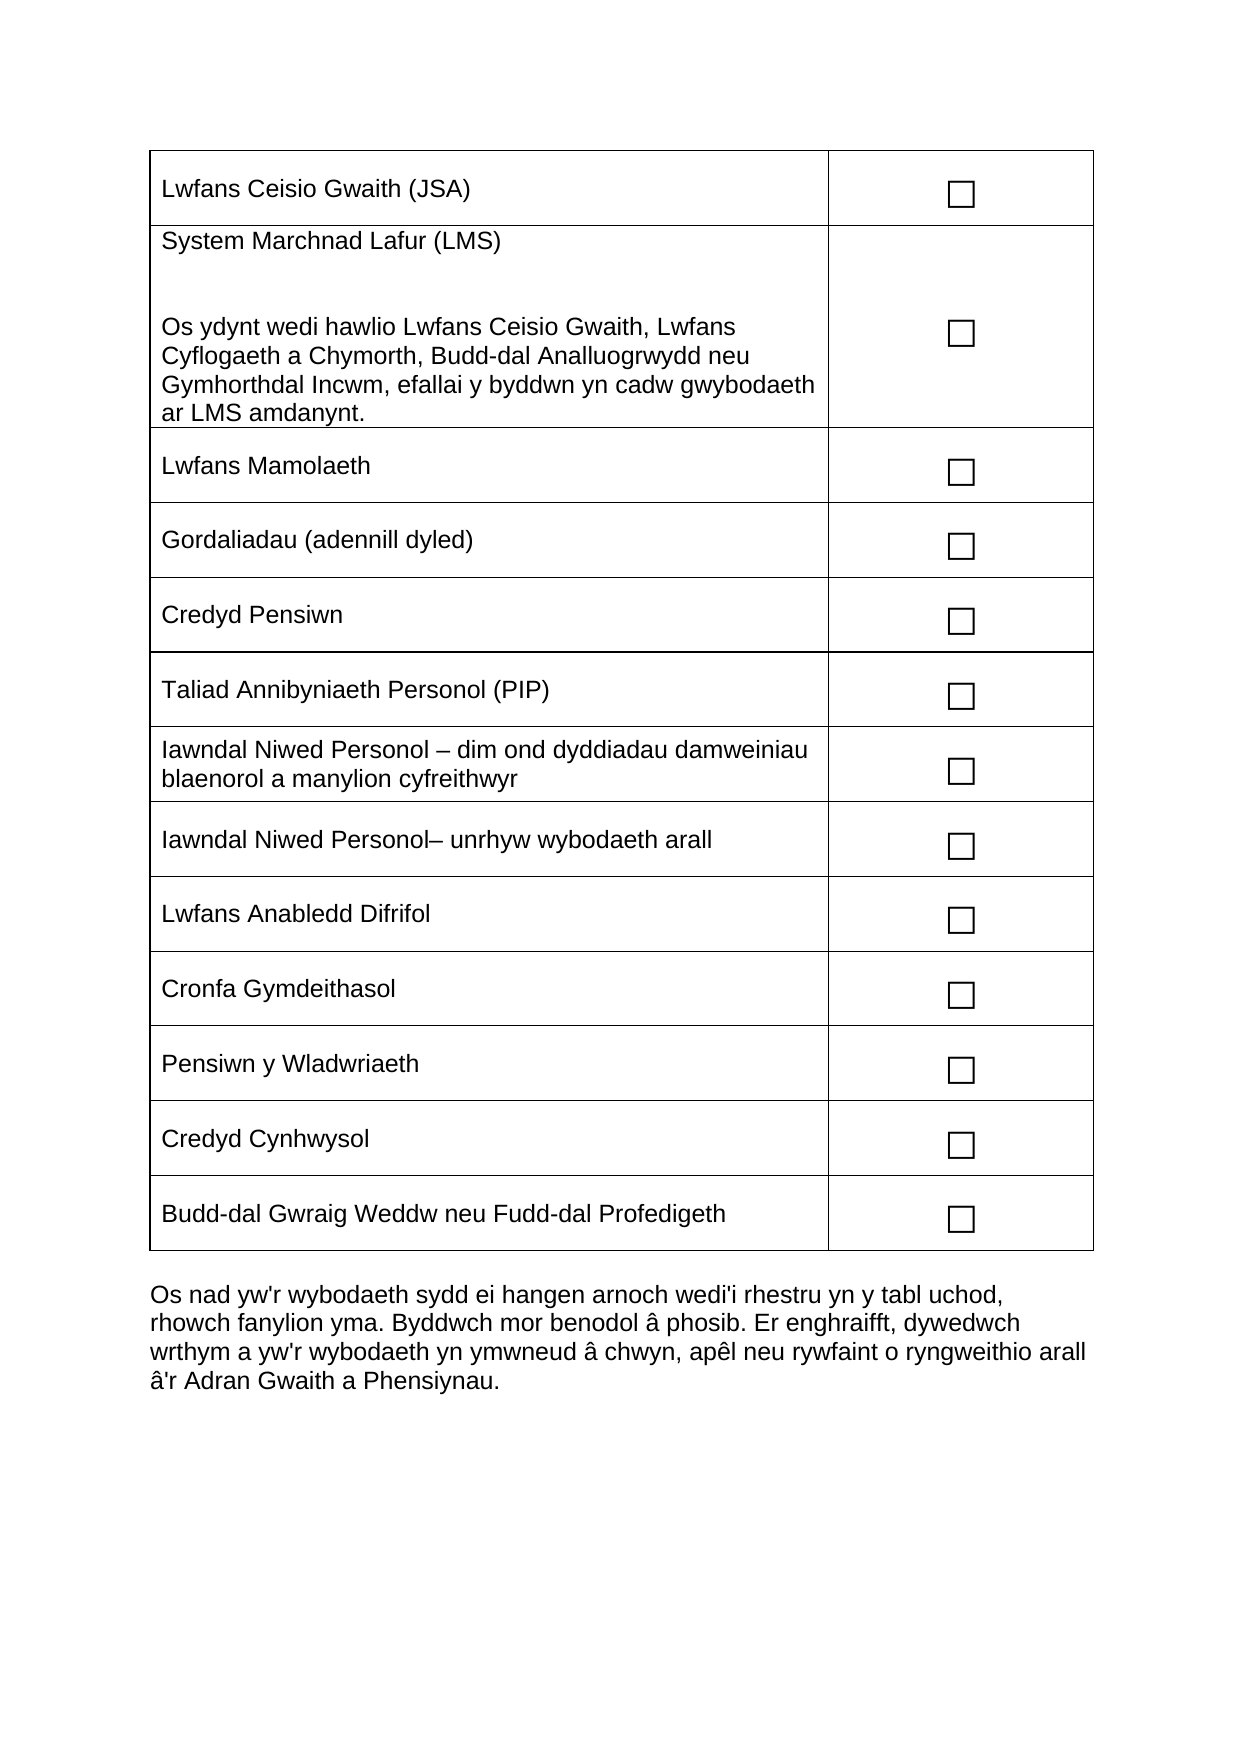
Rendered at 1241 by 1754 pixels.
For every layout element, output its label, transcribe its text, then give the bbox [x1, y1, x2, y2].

table_cell Gordaliadau (adennill dyled) [151, 503, 828, 577]
table_cell Taliad Annibyniaeth Personol (PIP) [151, 653, 828, 726]
table_cell Credyd Pensiwn [151, 578, 828, 651]
table_cell Lwfans Ceisio Gwaith (JSA) [151, 151, 828, 225]
table_cell ☐ [829, 653, 1093, 726]
table_cell Iawndal Niwed Personol – dim ond dyddiadau damweiniau blaenorol a manylion cyfreithwyr [151, 727, 828, 801]
table_cell ☐ [829, 226, 1093, 427]
table_cell Pensiwn y Wladwriaeth [151, 1026, 828, 1100]
table_cell Iawndal Niwed Personol– unrhyw wybodaeth arall [151, 802, 828, 876]
table_cell Budd-dal Gwraig Weddw neu Fudd-dal Profedigeth [151, 1176, 828, 1250]
table_cell ☐ [829, 428, 1093, 502]
table_cell ☐ [829, 151, 1093, 225]
table_cell ☐ [829, 578, 1093, 651]
table_cell ☐ [829, 802, 1093, 876]
table_cell ☐ [829, 727, 1093, 801]
table_cell Lwfans Anabledd Difrifol [151, 877, 828, 951]
table_cell ☐ [829, 1101, 1093, 1175]
table_cell System Marchnad Lafur (LMS) Os ydynt wedi hawlio Lwfans Ceisio Gwaith, Lwfans Cyflogaeth a Chymorth, Budd-dal Analluogrwydd neu Gymhorthdal Incwm, efallai y byddwn yn cadw gwybodaeth ar LMS amdanynt. [151, 226, 828, 427]
table_cell Cronfa Gymdeithasol [151, 952, 828, 1025]
table_cell Credyd Cynhwysol [151, 1101, 828, 1175]
table_cell ☐ [829, 877, 1093, 951]
table_cell Lwfans Mamolaeth [151, 428, 828, 502]
text Os nad yw'r wybodaeth sydd ei hangen arnoch wedi'i rhestru yn y tabl uchod, rhowch fanylion yma. Byddwch mor benodol â phosib. Er enghraifft, dywedwch wrthym a yw'r wybodaeth yn ymwneud â chwyn, apêl neu rywfaint o ryngweithio arall â'r Adran Gwaith a Phensiynau. [150, 1279, 1090, 1394]
table_cell ☐ [829, 952, 1093, 1025]
table_cell ☐ [829, 503, 1093, 577]
table_cell ☐ [829, 1026, 1093, 1100]
table_cell ☐ [829, 1176, 1093, 1250]
